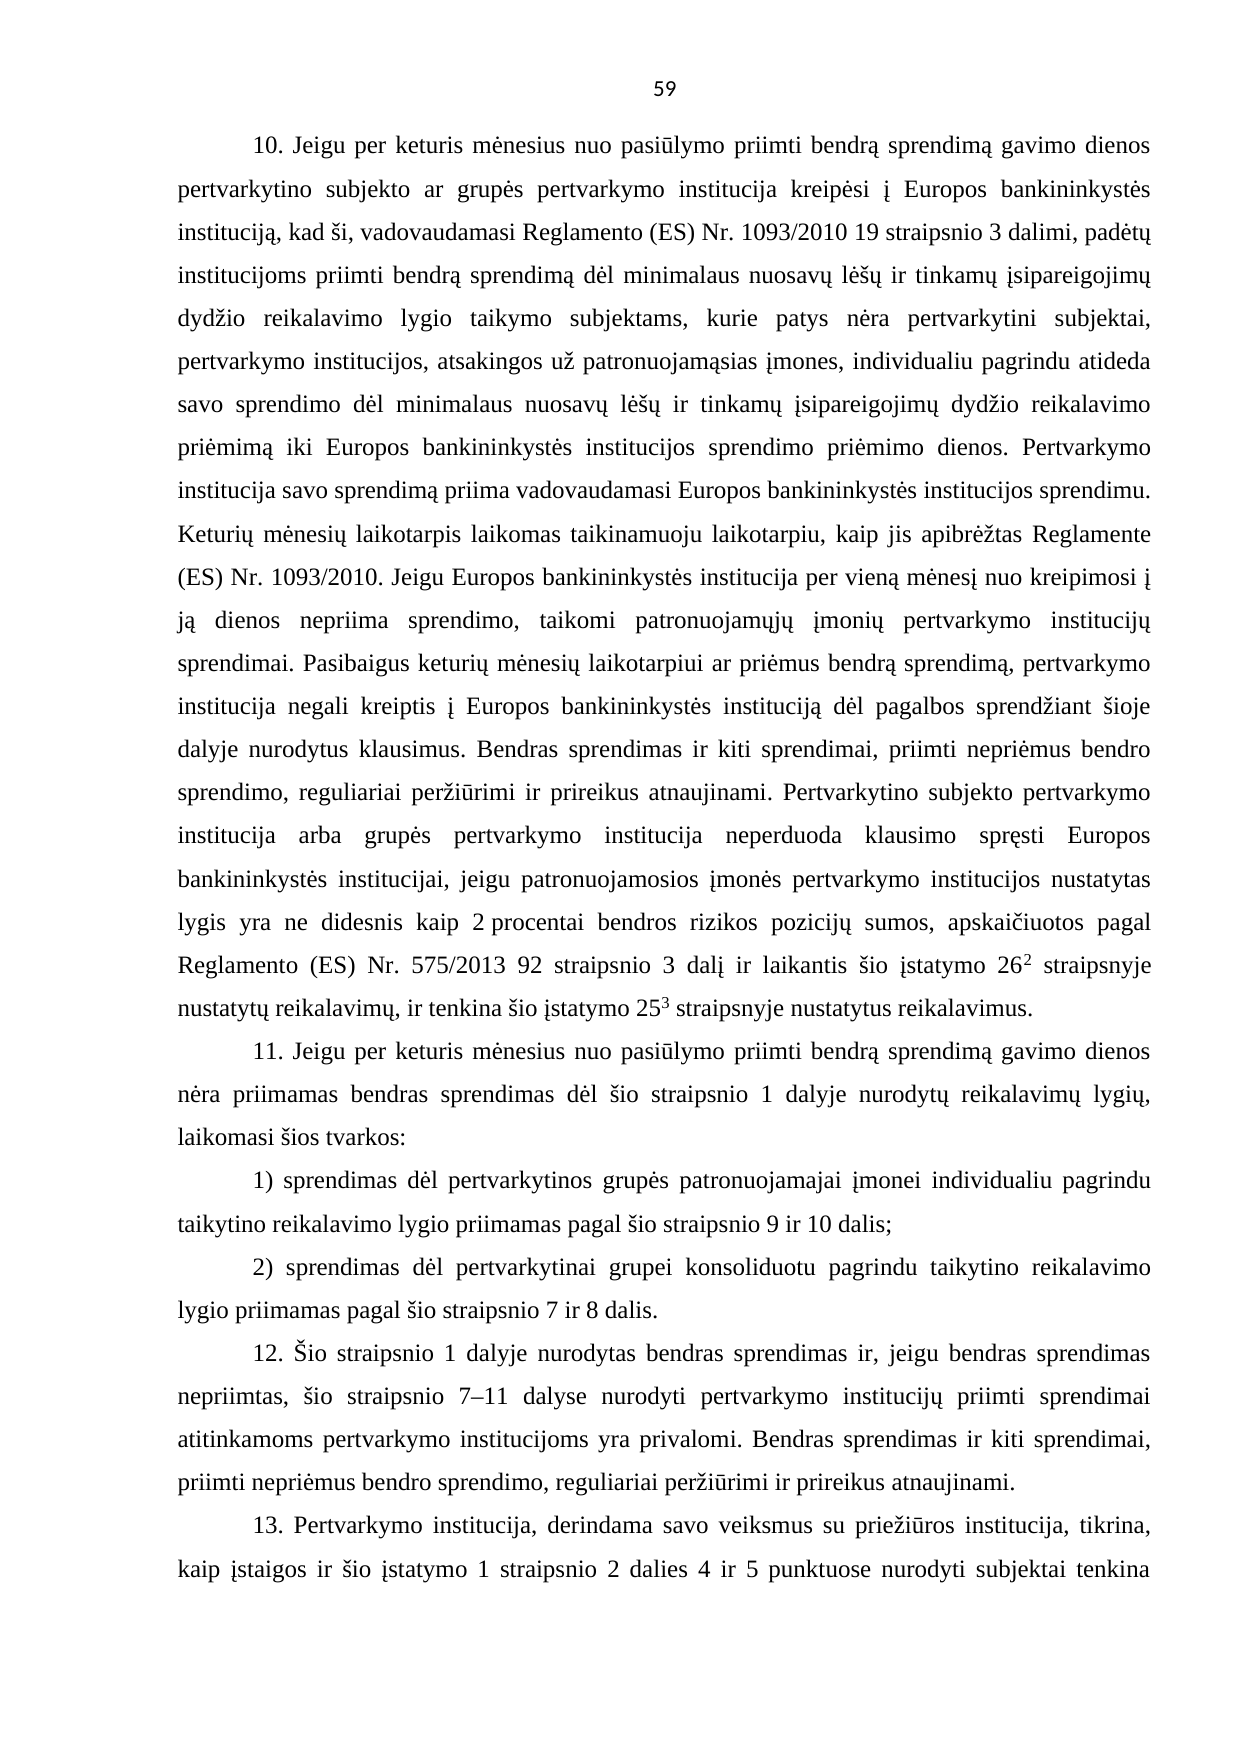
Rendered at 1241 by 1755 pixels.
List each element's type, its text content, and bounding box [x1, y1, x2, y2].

text 2) sprendimas dėl pertvarkytinai grupei konsoliduotu pagrindu taikytino reikalavimo lygio priimamas pagal šio straipsnio 7 ir 8 dalis. [177, 1252, 1152, 1324]
text 12. Šio straipsnio 1 dalyje nurodytas bendras sprendimas ir, jeigu bendras sprendimas nepriimtas, šio straipsnio 7–11 dalyse nurodyti pertvarkymo institucijų priimti sprendimai atitinkamoms pertvarkymo institucijoms yra privalomi. Bendras sprendimas ir kiti sprendimai, priimti nepriėmus bendro sprendimo, reguliariai peržiūrimi ir prireikus atnaujinami. [177, 1338, 1152, 1496]
text 11. Jeigu per keturis mėnesius nuo pasiūlymo priimti bendrą sprendimą gavimo dienos nėra priimamas bendras sprendimas dėl šio straipsnio 1 dalyje nurodytų reikalavimų lygių, laikomasi šios tvarkos: [177, 1036, 1152, 1151]
text 1) sprendimas dėl pertvarkytinos grupės patronuojamajai įmonei individualiu pagrindu taikytino reikalavimo lygio priimamas pagal šio straipsnio 9 ir 10 dalis; [177, 1166, 1152, 1237]
text 10. Jeigu per keturis mėnesius nuo pasiūlymo priimti bendrą sprendimą gavimo dienos pertvarkytino subjekto ar grupės pertvarkymo institucija kreipėsi į Europos bankininkystės instituciją, kad ši, vadovaudamasi Reglamento (ES) Nr. 1093/2010 19 straipsnio 3 dalimi, padėtų institucijoms priimti bendrą sprendimą dėl minimalaus nuosavų lėšų ir tinkamų įsipareigojimų dydžio reikalavimo lygio taikymo subjektams, kurie patys nėra pertvarkytini subjektai, pertvarkymo institucijos, atsakingos už patronuojamąsias įmones, individualiu pagrindu atideda savo sprendimo dėl minimalaus nuosavų lėšų ir tinkamų įsipareigojimų dydžio reikalavimo priėmimą iki Europos bankininkystės institucijos sprendimo priėmimo dienos. Pertvarkymo institucija savo sprendimą priima vadovaudamasi Europos bankininkystės institucijos sprendimu. Keturių mėnesių laikotarpis laikomas taikinamuoju laikotarpiu, kaip jis apibrėžtas Reglamente (ES) Nr. 1093/2010. Jeigu Europos bankininkystės institucija per vieną mėnesį nuo kreipimosi į ją dienos nepriima sprendimo, taikomi patronuojamųjų įmonių pertvarkymo institucijų sprendimai. Pasibaigus keturių mėnesių laikotarpiui ar priėmus bendrą sprendimą, pertvarkymo institucija negali kreiptis į Europos bankininkystės instituciją dėl pagalbos sprendžiant šioje dalyje nurodytus klausimus. Bendras sprendimas ir kiti sprendimai, priimti nepriėmus bendro sprendimo, reguliariai peržiūrimi ir prireikus atnaujinami. Pertvarkytino subjekto pertvarkymo institucija arba grupės pertvarkymo institucija neperduoda klausimo spręsti Europos bankininkystės institucijai, jeigu patronuojamosios įmonės pertvarkymo institucijos nustatytas lygis yra ne didesnis kaip 2 procentai bendros rizikos pozicijų sumos, apskaičiuotos pagal Reglamento (ES) Nr. 575/2013 92 straipsnio 3 dalį ir laikantis šio įstatymo 262 straipsnyje nustatytų reikalavimų, ir tenkina šio įstatymo 253 straipsnyje nustatytus reikalavimus. [177, 131, 1152, 1022]
text 13. Pertvarkymo institucija, derindama savo veiksmus su priežiūros institucija, tikrina, kaip įstaigos ir šio įstatymo 1 straipsnio 2 dalies 4 ir 5 punktuose nurodyti subjektai tenkina [177, 1511, 1152, 1582]
